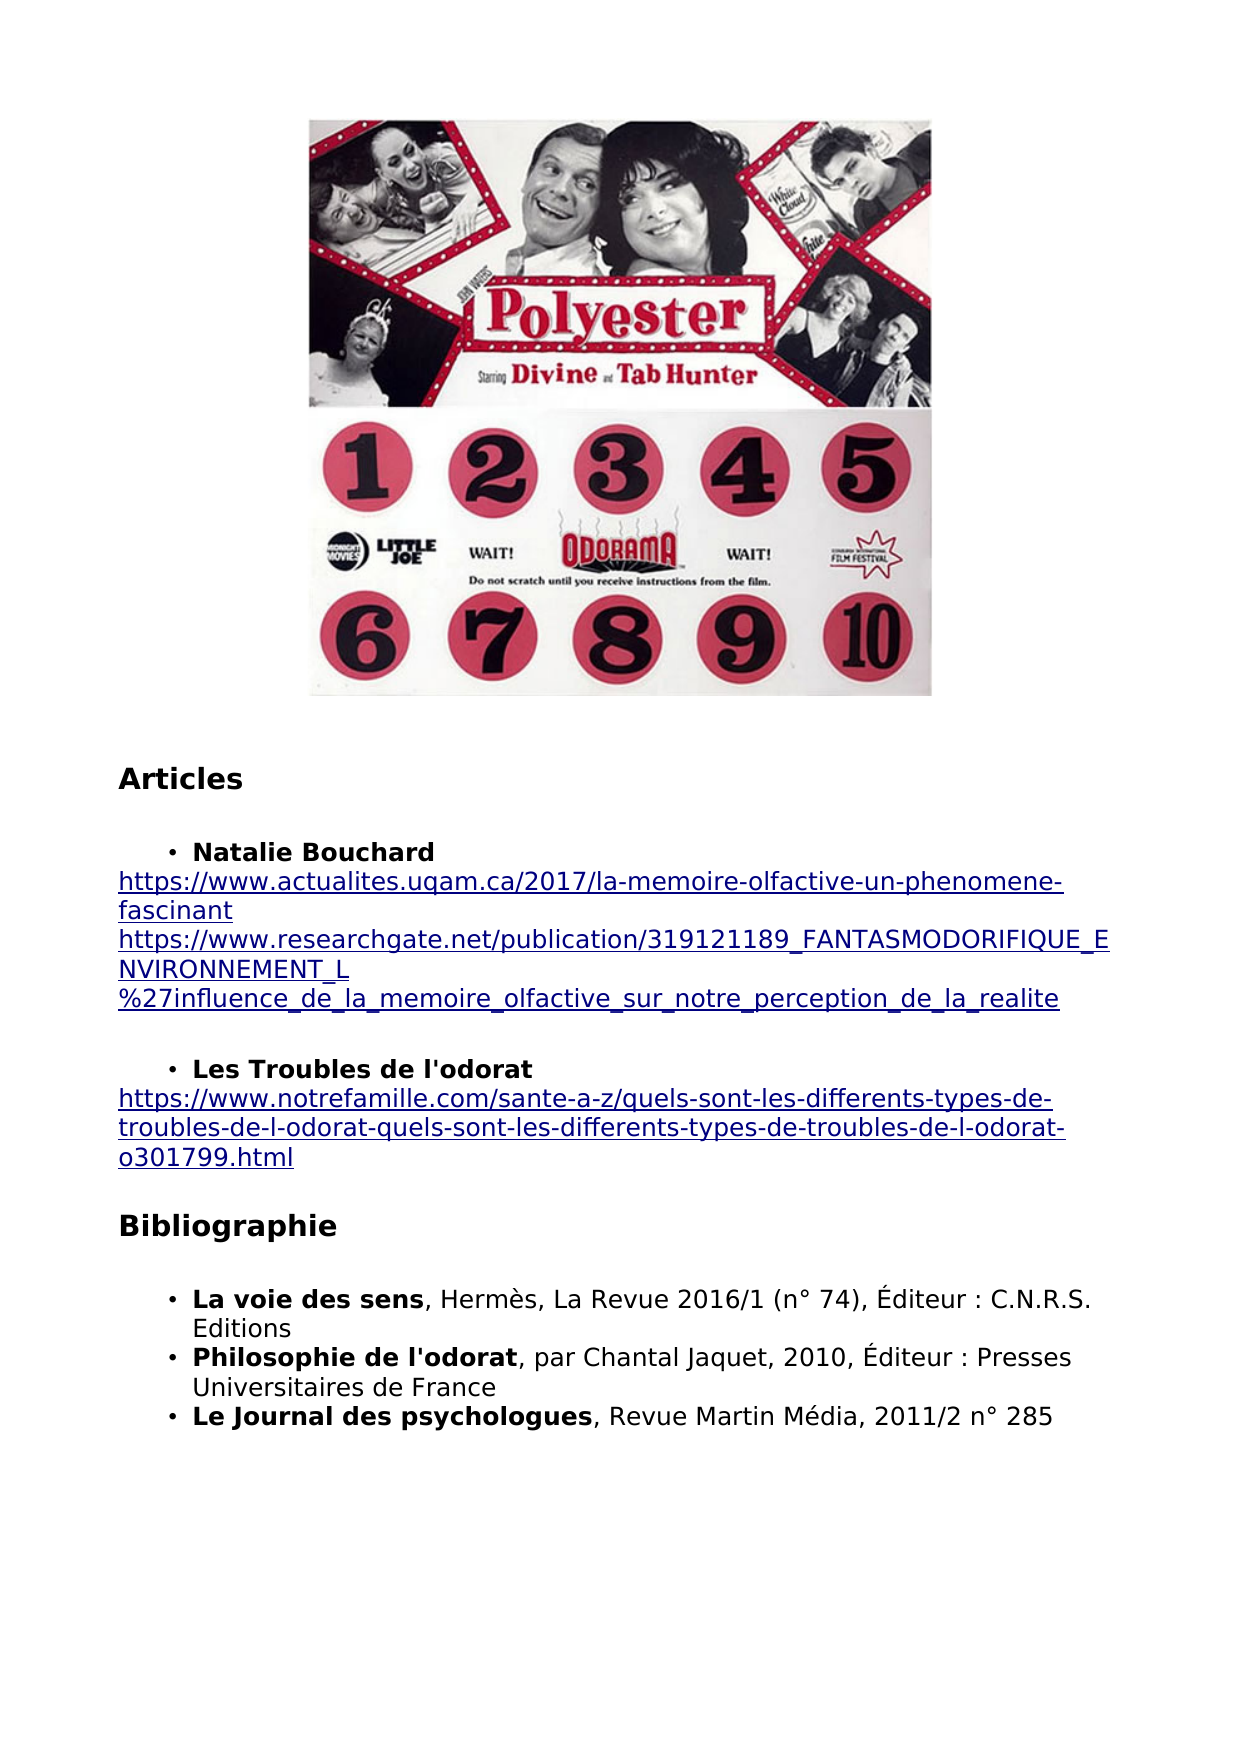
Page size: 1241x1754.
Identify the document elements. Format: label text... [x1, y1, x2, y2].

list Les Troubles de l'odorat [177, 1055, 1122, 1084]
text https://www.actualites.uqam.ca/2017/la-memoire-olfactive-un-phenomene-fascinant https://www.researchgate.net/publication/319121189_FANTASMODORIFIQUE_ENVIRONNEMENT_L%27influence_de_la_memoire_olfactive_sur_notre_perception_de_la_realite [118, 867, 1122, 1013]
list La voie des sens, Hermès, La Revue 2016/1 (n° 74), Éditeur : C.N.R.S. Editions [177, 1285, 1122, 1344]
list Philosophie de l'odorat, par Chantal Jaquet, 2010, Éditeur : Presses Universitaires de France [177, 1344, 1122, 1402]
text https://www.notrefamille.com/sante-a-z/quels-sont-les-differents-types-de-troubles-de-l-odorat-quels-sont-les-differents-types-de-troubles-de-l-odorat-o301799.html [118, 1084, 1122, 1172]
list Natalie Bouchard [177, 838, 1122, 867]
subtitle Bibliographie [118, 1209, 1122, 1243]
list Le Journal des psychologues, Revue Martin Média, 2011/2 n° 285 [177, 1402, 1122, 1431]
subtitle Articles [118, 762, 1122, 796]
picture [307, 118, 933, 696]
